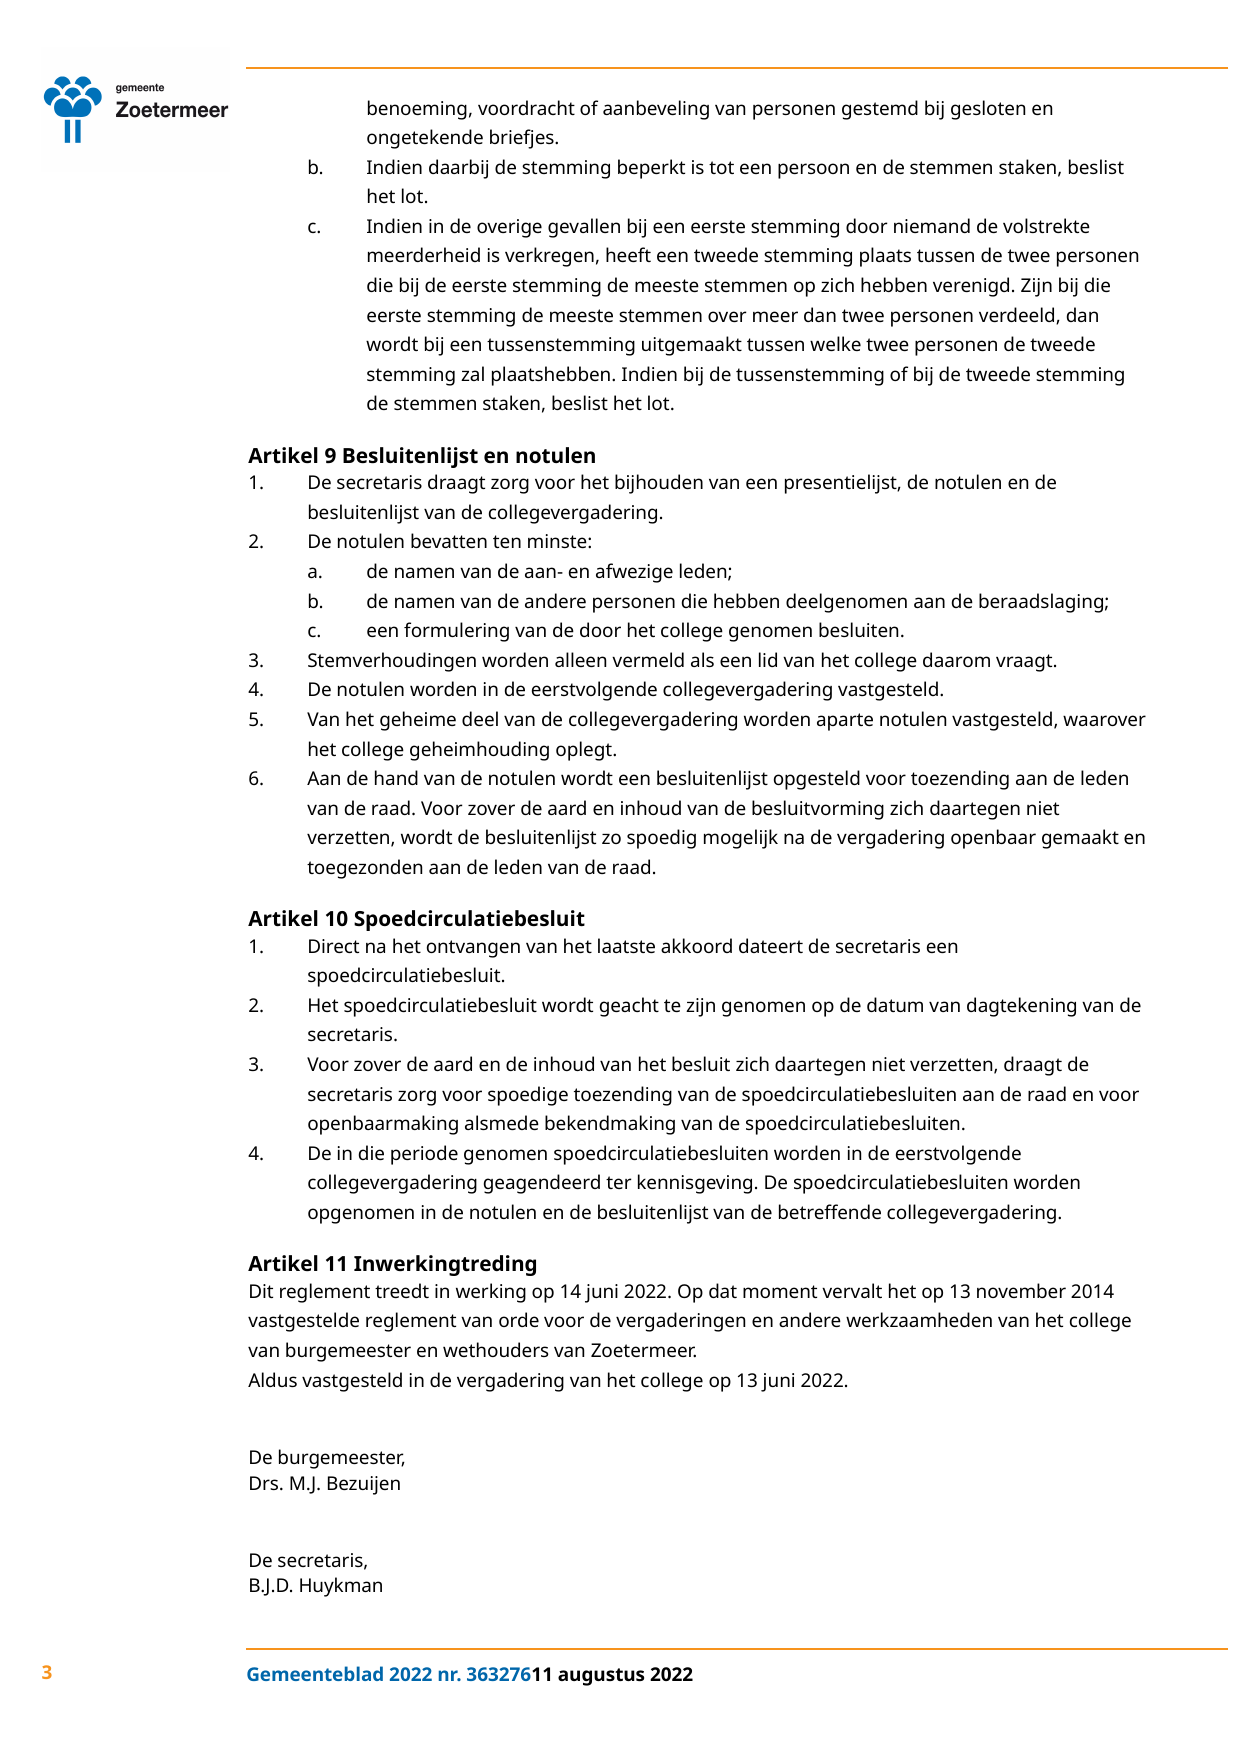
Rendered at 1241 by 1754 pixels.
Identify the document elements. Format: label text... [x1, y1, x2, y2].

text Artikel 11 Inwerkingtreding [248, 1249, 1152, 1278]
list De notulen bevatten ten minste: [248, 529, 1152, 554]
list benoeming, voordracht of aanbeveling van personen gestemd bij gesloten en ongetekende briefjes. [307, 95, 1152, 150]
list Stemverhoudingen worden alleen vermeld als een lid van het college daarom vraagt. [248, 647, 1152, 673]
list Van het geheime deel van de collegevergadering worden aparte notulen vastgesteld, waarover het college geheimhouding oplegt. [248, 706, 1152, 761]
text Artikel 10 Spoedcirculatiebesluit [248, 904, 1152, 933]
picture [41, 47, 231, 172]
list De notulen worden in de eerstvolgende collegevergadering vastgesteld. [248, 677, 1152, 702]
list De in die periode genomen spoedcirculatiebesluiten worden in de eerstvolgende collegevergadering geagendeerd ter kennisgeving. De spoedcirculatiebesluiten worden opgenomen in de notulen en de besluitenlijst van de betreffende collegevergadering. [248, 1140, 1152, 1225]
list Indien daarbij de stemming beperkt is tot een persoon en de stemmen staken, beslist het lot. [307, 154, 1152, 209]
text Drs. M.J. Bezuijen [248, 1470, 1152, 1495]
text Artikel 9 Besluitenlijst en notulen [248, 441, 1152, 469]
list een formulering van de door het college genomen besluiten. [307, 617, 1152, 643]
list Indien in de overige gevallen bij een eerste stemming door niemand de volstrekte meerderheid is verkregen, heeft een tweede stemming plaats tussen de twee personen die bij de eerste stemming de meeste stemmen op zich hebben verenigd. Zijn bij die eerste stemming de meeste stemmen over meer dan twee personen verdeeld, dan wordt bij een tussenstemming uitgemaakt tussen welke twee personen de tweede stemming zal plaatshebben. Indien bij de tussenstemming of bij de tweede stemming de stemmen staken, beslist het lot. [307, 213, 1152, 416]
list Het spoedcirculatiebesluit wordt geacht te zijn genomen op de datum van dagtekening van de secretaris. [248, 992, 1152, 1047]
list De secretaris draagt zorg voor het bijhouden van een presentielijst, de notulen en de besluitenlijst van de collegevergadering. [248, 469, 1152, 525]
list de namen van de andere personen die hebben deelgenomen aan de beraadslaging; [307, 588, 1152, 613]
list Voor zover de aard en de inhoud van het besluit zich daartegen niet verzetten, draagt de secretaris zorg voor spoedige toezending van de spoedcirculatiebesluiten aan de raad en voor openbaarmaking alsmede bekendmaking van de spoedcirculatiebesluiten. [248, 1051, 1152, 1136]
list Direct na het ontvangen van het laatste akkoord dateert de secretaris een spoedcirculatiebesluit. [248, 933, 1152, 988]
text Dit reglement treedt in werking op 14 juni 2022. Op dat moment vervalt het op 13 november 2014 vastgestelde reglement van orde voor de vergaderingen en andere werkzaamheden van het college van burgemeester en wethouders van Zoetermeer. [248, 1278, 1152, 1363]
list de namen van de aan- en afwezige leden; [307, 558, 1152, 584]
text De secretaris, [248, 1547, 1152, 1573]
text De burgemeester, [248, 1444, 1152, 1470]
list Aan de hand van de notulen wordt een besluitenlijst opgesteld voor toezending aan de leden van de raad. Voor zover de aard en inhoud van de besluitvorming zich daartegen niet verzetten, wordt de besluitenlijst zo spoedig mogelijk na de vergadering openbaar gemaakt en toegezonden aan de leden van de raad. [248, 765, 1152, 880]
text Aldus vastgesteld in de vergadering van het college op 13 juni 2022. [248, 1367, 1152, 1392]
text B.J.D. Huykman [248, 1573, 1152, 1598]
